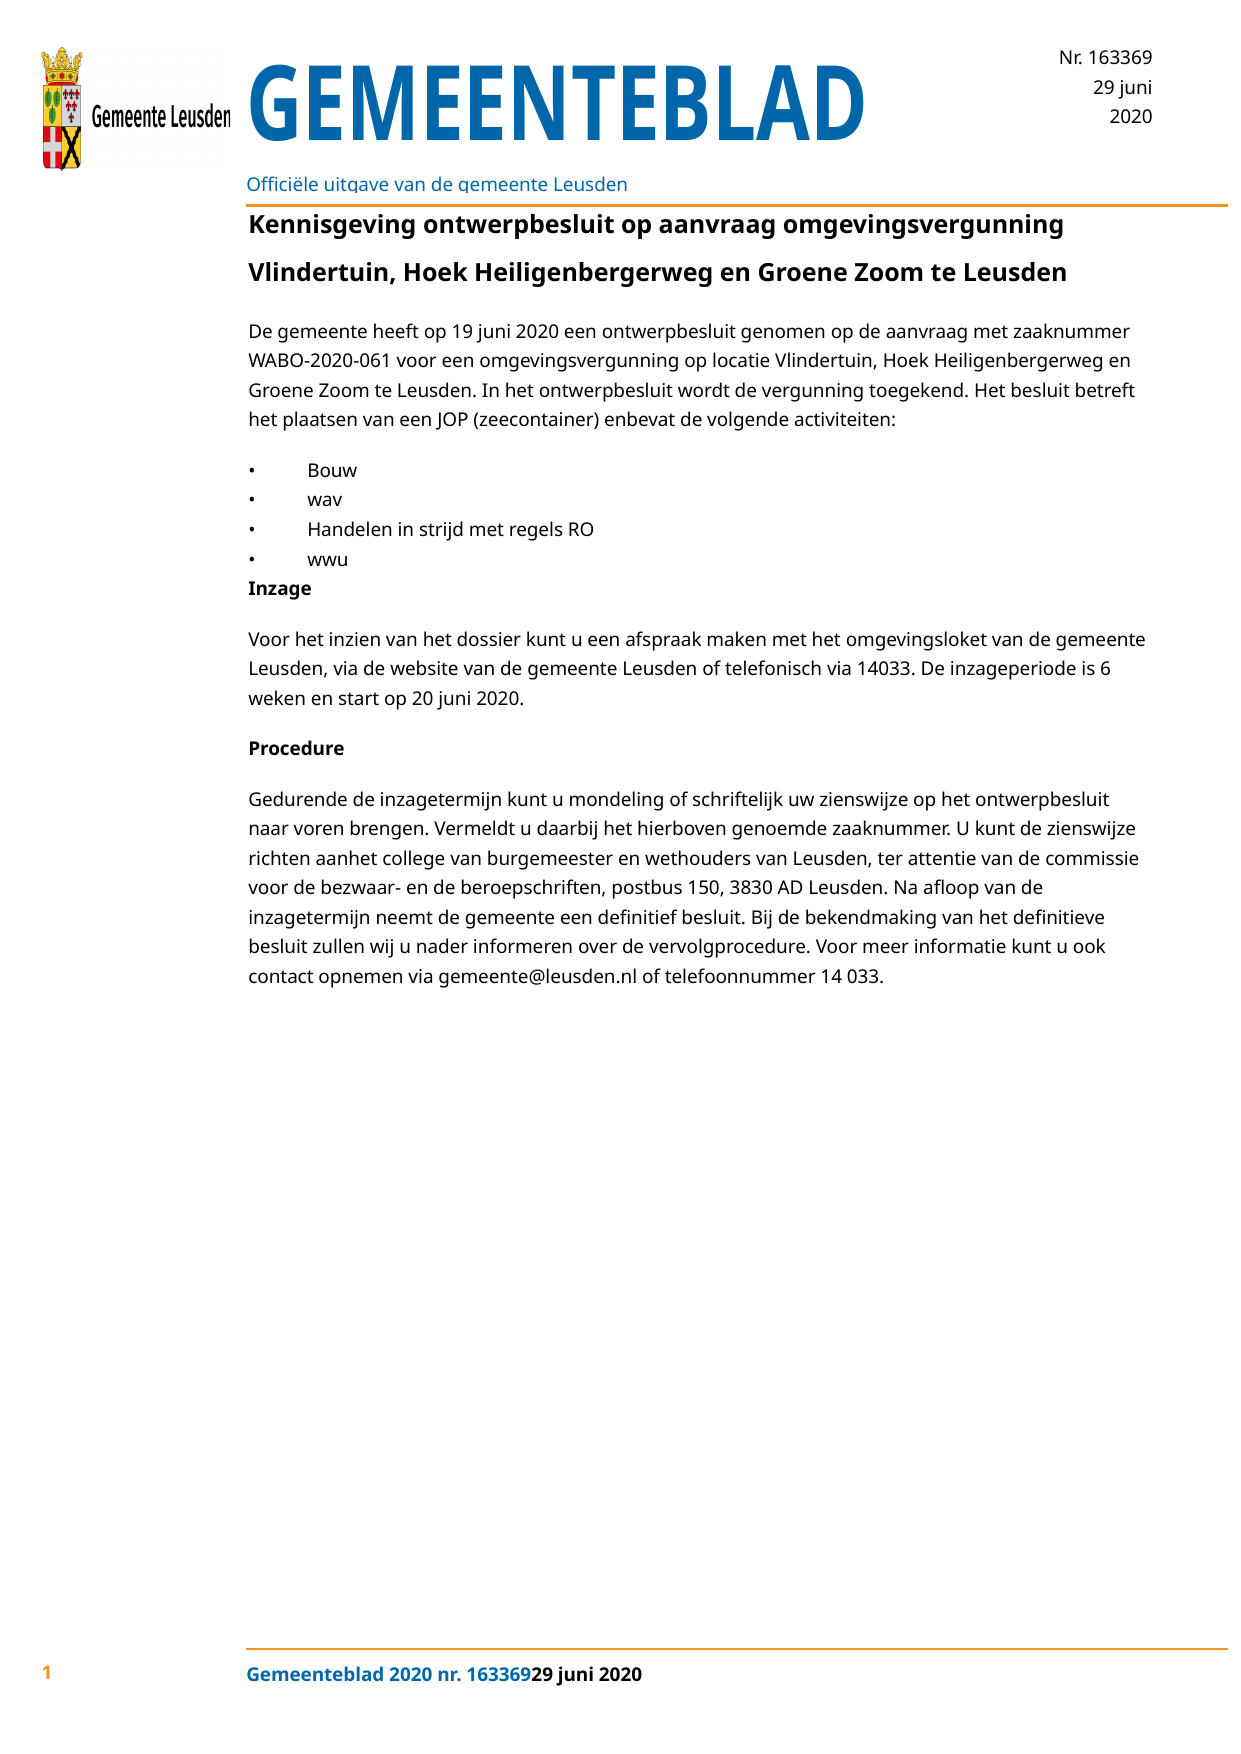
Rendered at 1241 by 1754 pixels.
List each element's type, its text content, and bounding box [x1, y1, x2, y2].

text Kennisgeving ontwerpbesluit op aanvraag omgevingsvergunning Vlindertuin, Hoek Heiligenbergerweg en Groene Zoom te Leusden [248, 207, 1152, 288]
text Procedure [248, 735, 1152, 761]
list wav [248, 487, 1152, 512]
text Inzage [248, 575, 1152, 601]
picture [41, 47, 231, 172]
text Voor het inzien van het dossier kunt u een afspraak maken met het omgevingsloket van de gemeente Leusden, via de website van de gemeente Leusden of telefonisch via 14033. De inzageperiode is 6 weken en start op 20 juni 2020. [248, 626, 1152, 711]
list Handelen in strijd met regels RO [248, 516, 1152, 542]
text De gemeente heeft op 19 juni 2020 een ontwerpbesluit genomen op de aanvraag met zaaknummer WABO-2020-061 voor een omgevingsvergunning op locatie Vlindertuin, Hoek Heiligenbergerweg en Groene Zoom te Leusden. In het ontwerpbesluit wordt de vergunning toegekend. Het besluit betreft het plaatsen van een JOP (zeecontainer) enbevat de volgende activiteiten: [248, 318, 1152, 432]
text Gedurende de inzagetermijn kunt u mondeling of schriftelijk uw zienswijze op het ontwerpbesluit naar voren brengen. Vermeldt u daarbij het hierboven genoemde zaaknummer. U kunt de zienswijze richten aanhet college van burgemeester en wethouders van Leusden, ter attentie van de commissie voor de bezwaar- en de beroepschriften, postbus 150, 3830 AD Leusden. Na afloop van de inzagetermijn neemt de gemeente een definitief besluit. Bij de bekendmaking van het definitieve besluit zullen wij u nader informeren over de vervolgprocedure. Voor meer informatie kunt u ook contact opnemen via gemeente@leusden.nl of telefoonnummer 14 033. [248, 786, 1152, 989]
list wwu [248, 546, 1152, 572]
list Bouw [248, 457, 1152, 483]
